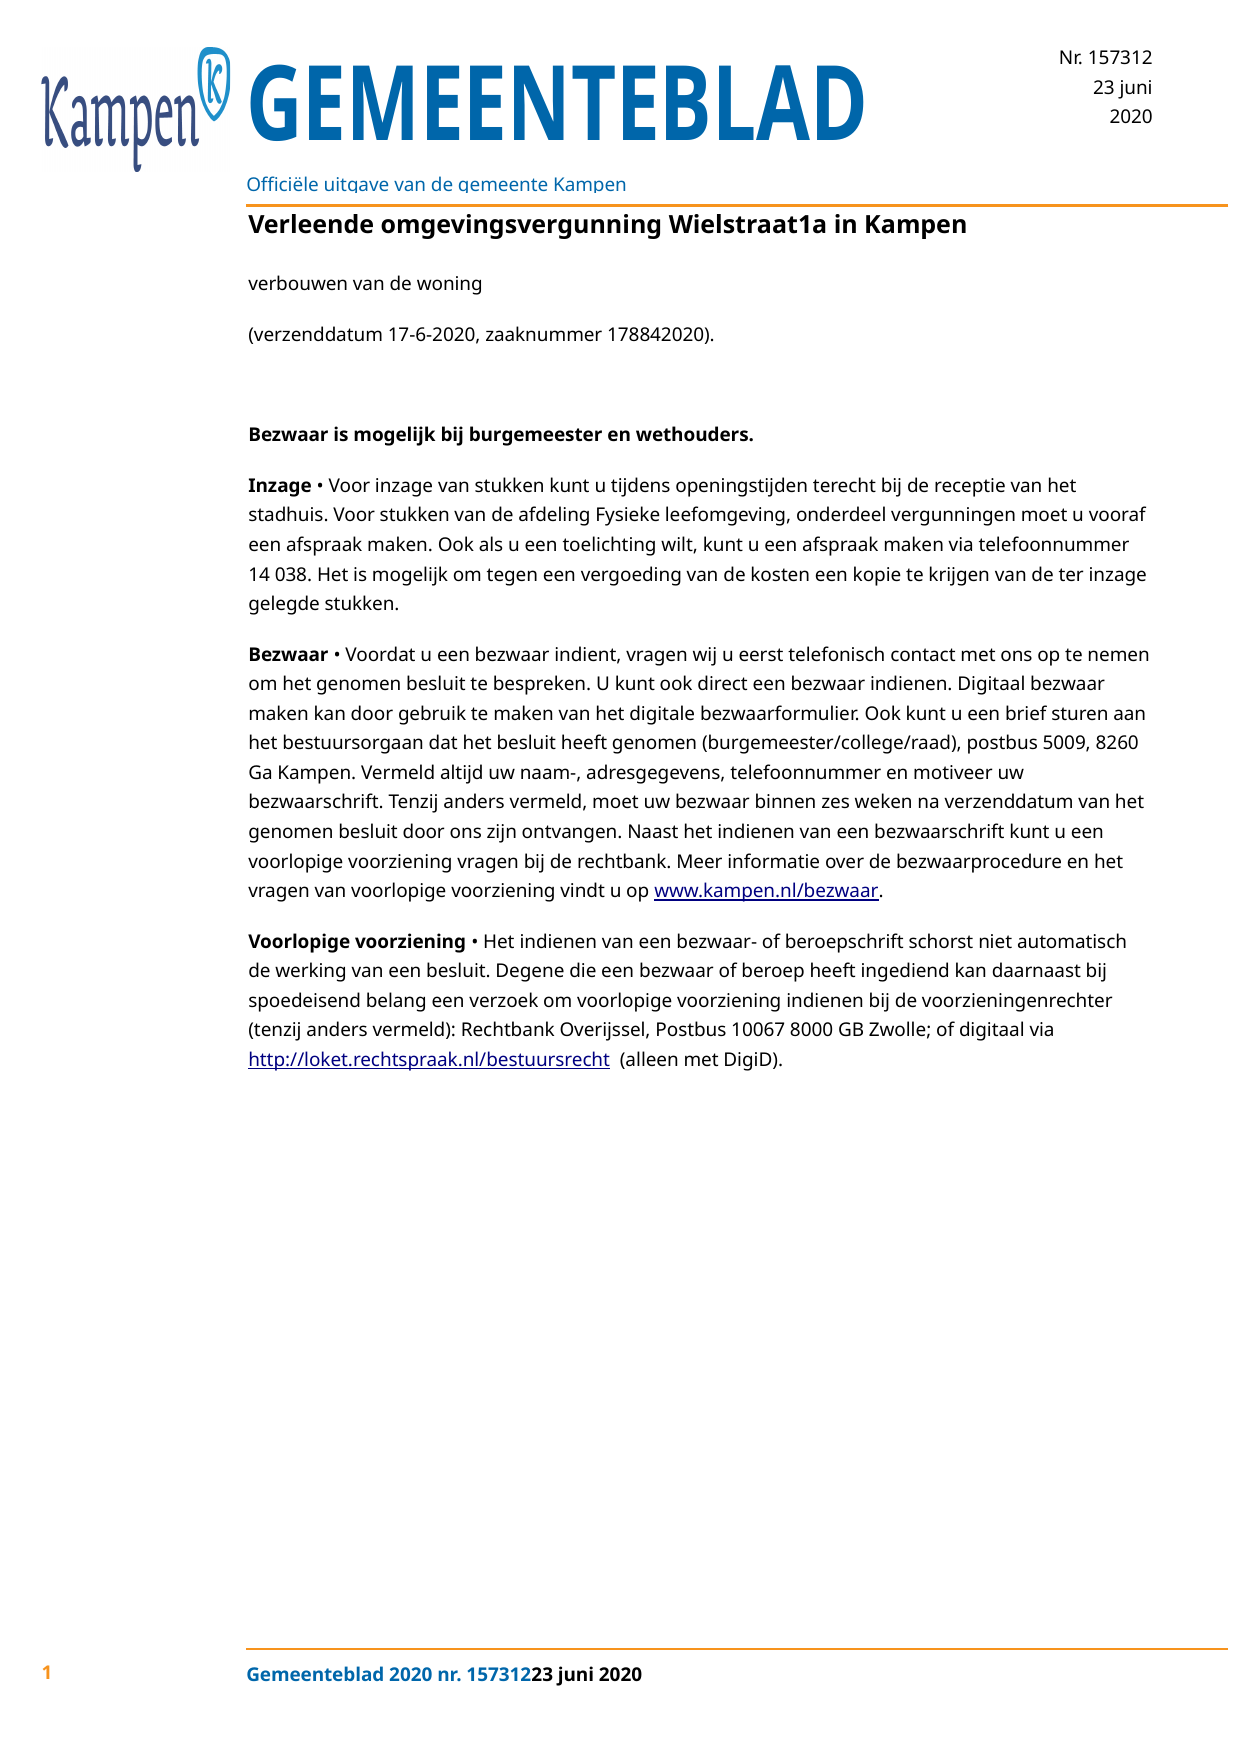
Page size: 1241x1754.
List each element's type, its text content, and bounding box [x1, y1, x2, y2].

text (verzenddatum 17-6-2020, zaaknummer 178842020). [248, 321, 1152, 346]
text Voorlopige voorziening • Het indienen van een bezwaar- of beroepschrift schorst niet automatisch de werking van een besluit. Degene die een bezwaar of beroep heeft ingediend kan daarnaast bij spoedeisend belang een verzoek om voorlopige voorziening indienen bij de voorzieningenrechter (tenzij anders vermeld): Rechtbank Overijssel, Postbus 10067 8000 GB Zwolle; of digitaal via http://loket.rechtspraak.nl/bestuursrecht (alleen met DigiD). [248, 928, 1152, 1072]
text Verleende omgevingsvergunning Wielstraat1a in Kampen [248, 207, 1152, 241]
text verbouwen van de woning [248, 270, 1152, 296]
picture [41, 47, 231, 172]
text Inzage • Voor inzage van stukken kunt u tijdens openingstijden terecht bij de receptie van het stadhuis. Voor stukken van de afdeling Fysieke leefomgeving, onderdeel vergunningen moet u vooraf een afspraak maken. Ook als u een toelichting wilt, kunt u een afspraak maken via telefoonnummer 14 038. Het is mogelijk om tegen een vergoeding van de kosten een kopie te krijgen van de ter inzage gelegde stukken. [248, 472, 1152, 616]
text Bezwaar • Voordat u een bezwaar indient, vragen wij u eerst telefonisch contact met ons op te nemen om het genomen besluit te bespreken. U kunt ook direct een bezwaar indienen. Digitaal bezwaar maken kan door gebruik te maken van het digitale bezwaarformulier. Ook kunt u een brief sturen aan het bestuursorgaan dat het besluit heeft genomen (burgemeester/college/raad), postbus 5009, 8260 Ga Kampen. Vermeld altijd uw naam-, adresgegevens, telefoonnummer en motiveer uw bezwaarschrift. Tenzij anders vermeld, moet uw bezwaar binnen zes weken na verzenddatum van het genomen besluit door ons zijn ontvangen. Naast het indienen van een bezwaarschrift kunt u een voorlopige voorziening vragen bij de rechtbank. Meer informatie over de bezwaarprocedure en het vragen van voorlopige voorziening vindt u op www.kampen.nl/bezwaar. [248, 641, 1152, 903]
text Bezwaar is mogelijk bij burgemeester en wethouders. [248, 422, 1152, 447]
